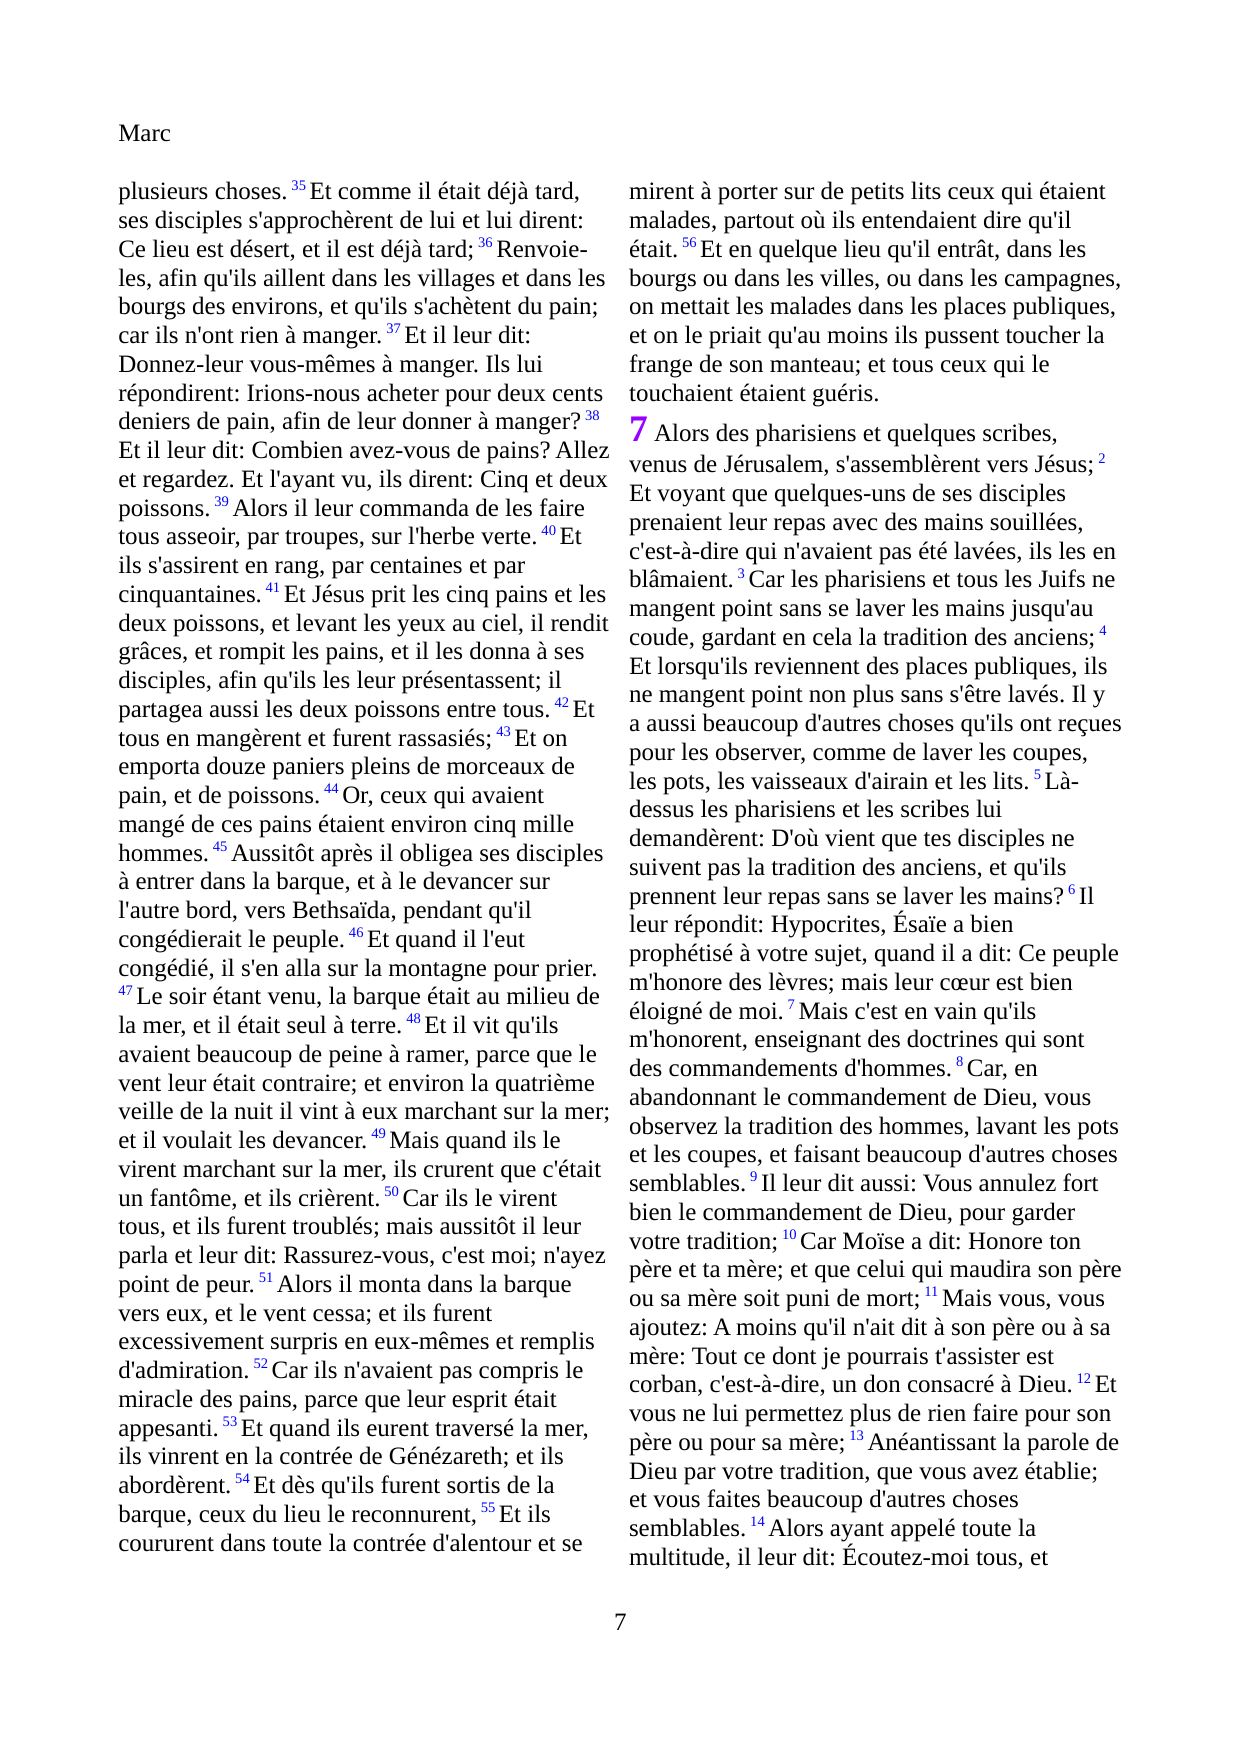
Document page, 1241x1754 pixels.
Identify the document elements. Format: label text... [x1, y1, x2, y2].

text 7 Alors des pharisiens et quelques scribes, venus de Jérusalem, s'assemblèrent vers Jésus; 2 Et voyant que quelques-uns de ses disciples prenaient leur repas avec des mains souillées, c'est-à-dire qui n'avaient pas été lavées, ils les en blâmaient. 3 Car les pharisiens et tous les Juifs ne mangent point sans se laver les mains jusqu'au coude, gardant en cela la tradition des anciens; 4 Et lorsqu'ils reviennent des places publiques, ils ne mangent point non plus sans s'être lavés. Il y a aussi beaucoup d'autres choses qu'ils ont reçues pour les observer, comme de laver les coupes, les pots, les vaisseaux d'airain et les lits. 5 Là-dessus les pharisiens et les scribes lui demandèrent: D'où vient que tes disciples ne suivent pas la tradition des anciens, et qu'ils prennent leur repas sans se laver les mains? 6 Il leur répondit: Hypocrites, Ésaïe a bien prophétisé à votre sujet, quand il a dit: Ce peuple m'honore des lèvres; mais leur cœur est bien éloigné de moi. 7 Mais c'est en vain qu'ils m'honorent, enseignant des doctrines qui sont des commandements d'hommes. 8 Car, en abandonnant le commandement de Dieu, vous observez la tradition des hommes, lavant les pots et les coupes, et faisant beaucoup d'autres choses semblables. 9 Il leur dit aussi: Vous annulez fort bien le commandement de Dieu, pour garder votre tradition; 10 Car Moïse a dit: Honore ton père et ta mère; et que celui qui maudira son père ou sa mère soit puni de mort; 11 Mais vous, vous ajoutez: A moins qu'il n'ait dit à son père ou à sa mère: Tout ce dont je pourrais t'assister est corban, c'est-à-dire, un don consacré à Dieu. 12 Et vous ne lui permettez plus de rien faire pour son père ou pour sa mère; 13 Anéantissant la parole de Dieu par votre tradition, que vous avez établie; et vous faites beaucoup d'autres choses semblables. 14 Alors ayant appelé toute la multitude, il leur dit: Écoutez-moi tous, et [629, 406, 1122, 1571]
text mirent à porter sur de petits lits ceux qui étaient malades, partout où ils entendaient dire qu'il était. 56 Et en quelque lieu qu'il entrât, dans les bourgs ou dans les villes, ou dans les campagnes, on mettait les malades dans les places publiques, et on le priait qu'au moins ils pussent toucher la frange de son manteau; et tous ceux qui le touchaient étaient guéris. [629, 176, 1122, 406]
text plusieurs choses. 35 Et comme il était déjà tard, ses disciples s'approchèrent de lui et lui dirent: Ce lieu est désert, et il est déjà tard; 36 Renvoie-les, afin qu'ils aillent dans les villages et dans les bourgs des environs, et qu'ils s'achètent du pain; car ils n'ont rien à manger. 37 Et il leur dit: Donnez-leur vous-mêmes à manger. Ils lui répondirent: Irions-nous acheter pour deux cents deniers de pain, afin de leur donner à manger? 38 Et il leur dit: Combien avez-vous de pains? Allez et regardez. Et l'ayant vu, ils dirent: Cinq et deux poissons. 39 Alors il leur commanda de les faire tous asseoir, par troupes, sur l'herbe verte. 40 Et ils s'assirent en rang, par centaines et par cinquantaines. 41 Et Jésus prit les cinq pains et les deux poissons, et levant les yeux au ciel, il rendit grâces, et rompit les pains, et il les donna à ses disciples, afin qu'ils les leur présentassent; il partagea aussi les deux poissons entre tous. 42 Et tous en mangèrent et furent rassasiés; 43 Et on emporta douze paniers pleins de morceaux de pain, et de poissons. 44 Or, ceux qui avaient mangé de ces pains étaient environ cinq mille hommes. 45 Aussitôt après il obligea ses disciples à entrer dans la barque, et à le devancer sur l'autre bord, vers Bethsaïda, pendant qu'il congédierait le peuple. 46 Et quand il l'eut congédié, il s'en alla sur la montagne pour prier. 47 Le soir étant venu, la barque était au milieu de la mer, et il était seul à terre. 48 Et il vit qu'ils avaient beaucoup de peine à ramer, parce que le vent leur était contraire; et environ la quatrième veille de la nuit il vint à eux marchant sur la mer; et il voulait les devancer. 49 Mais quand ils le virent marchant sur la mer, ils crurent que c'était un fantôme, et ils crièrent. 50 Car ils le virent tous, et ils furent troublés; mais aussitôt il leur parla et leur dit: Rassurez-vous, c'est moi; n'ayez point de peur. 51 Alors il monta dans la barque vers eux, et le vent cessa; et ils furent excessivement surpris en eux-mêmes et remplis d'admiration. 52 Car ils n'avaient pas compris le miracle des pains, parce que leur esprit était appesanti. 53 Et quand ils eurent traversé la mer, ils vinrent en la contrée de Génézareth; et ils abordèrent. 54 Et dès qu'ils furent sortis de la barque, ceux du lieu le reconnurent, 55 Et ils coururent dans toute la contrée d'alentour et se [118, 176, 611, 1556]
